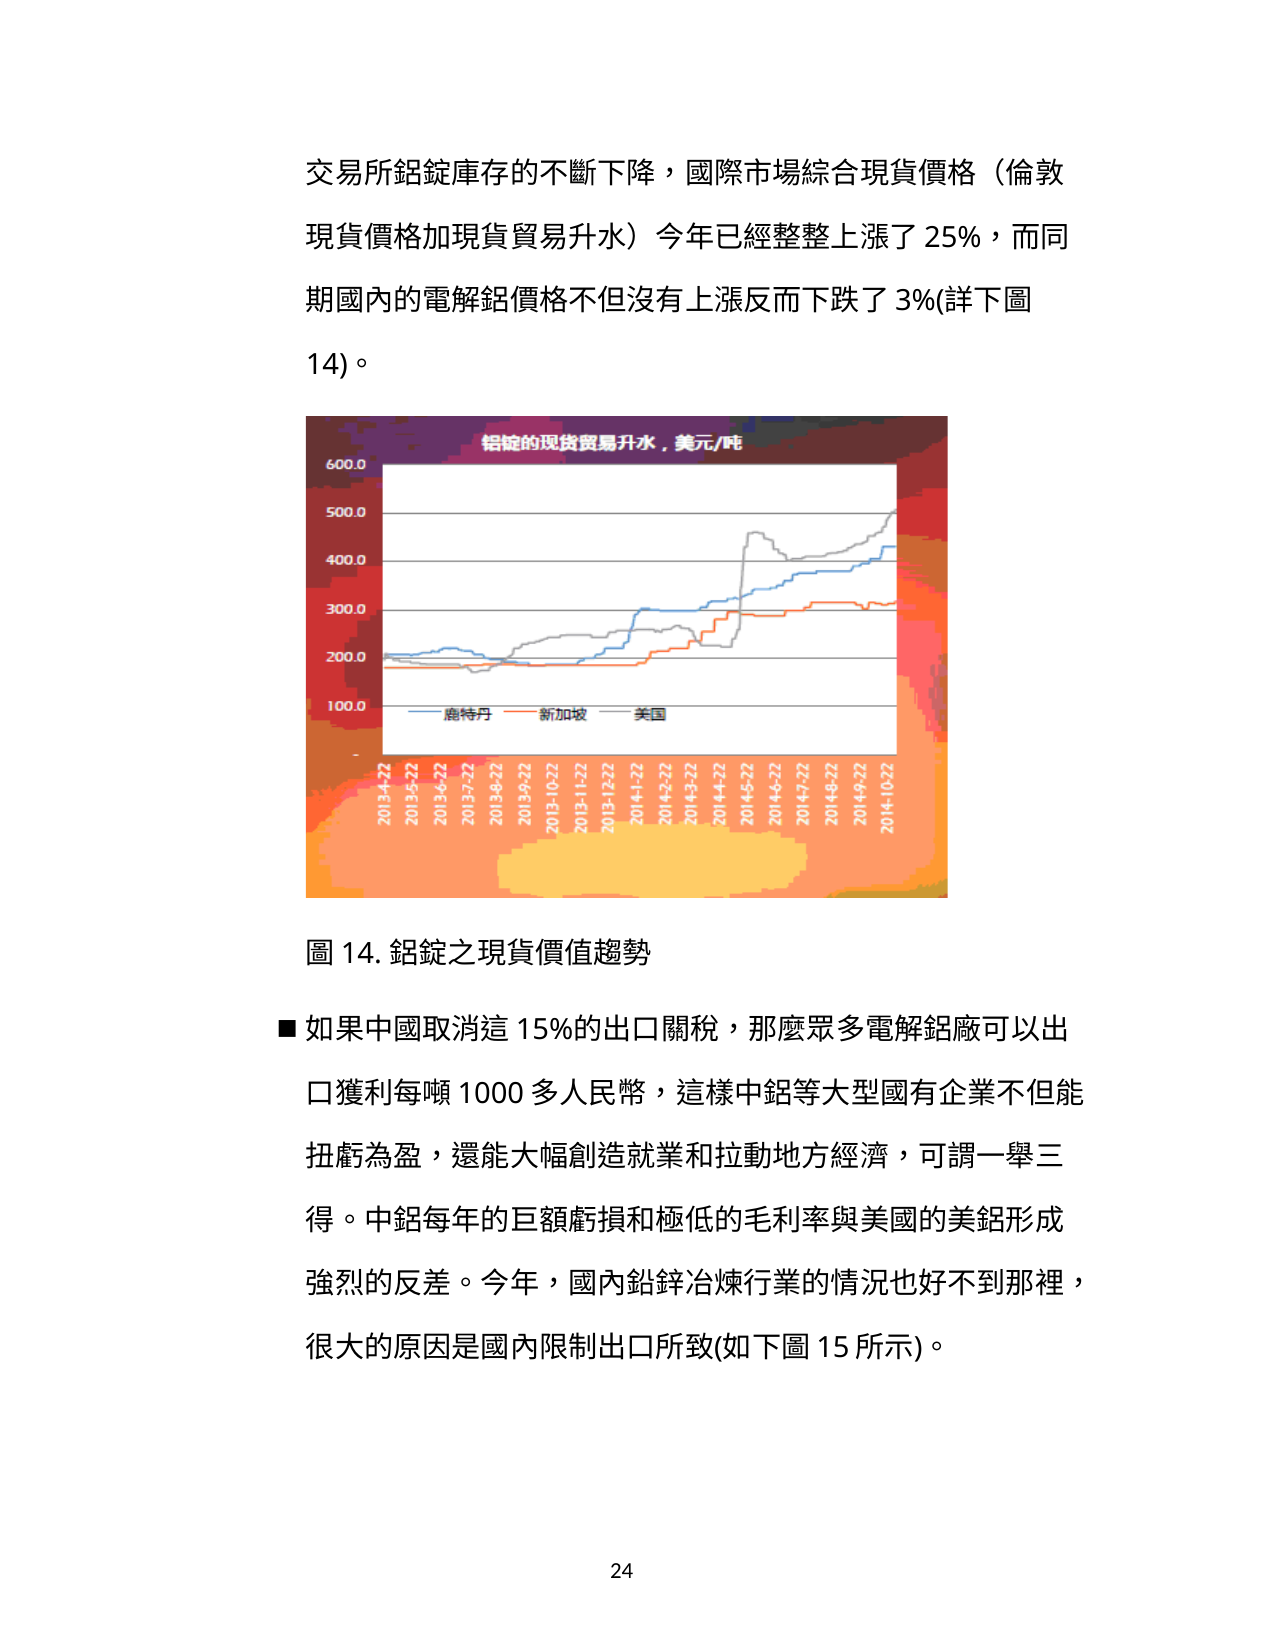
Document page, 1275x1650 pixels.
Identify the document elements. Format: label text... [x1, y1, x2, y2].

picture [305, 416, 948, 898]
list 如果中國取消這15%的出口關稅，那麼眾多電解鋁廠可以出口獲利每噸1000多人民幣，這樣中鋁等大型國有企業不但能扭虧為盈，還能大幅創造就業和拉動地方經濟，可謂一舉三得。中鋁每年的巨額虧損和極低的毛利率與美國的美鋁形成強烈的反差。今年，國內鉛鋅冶煉行業的情況也好不到那裡，很大的原因是國內限制出口所致(如下圖15所示)。 [276, 1006, 1087, 1366]
list 交易所鋁錠庫存的不斷下降，國際市場綜合現貨價格（倫敦現貨價格加現貨貿易升水）今年已經整整上漲了25%，而同期國內的電解鋁價格不但沒有上漲反而下跌了3%(詳下圖14)。 [276, 150, 1087, 383]
text 圖14. 鋁錠之現貨價值趨勢 [306, 930, 1087, 972]
